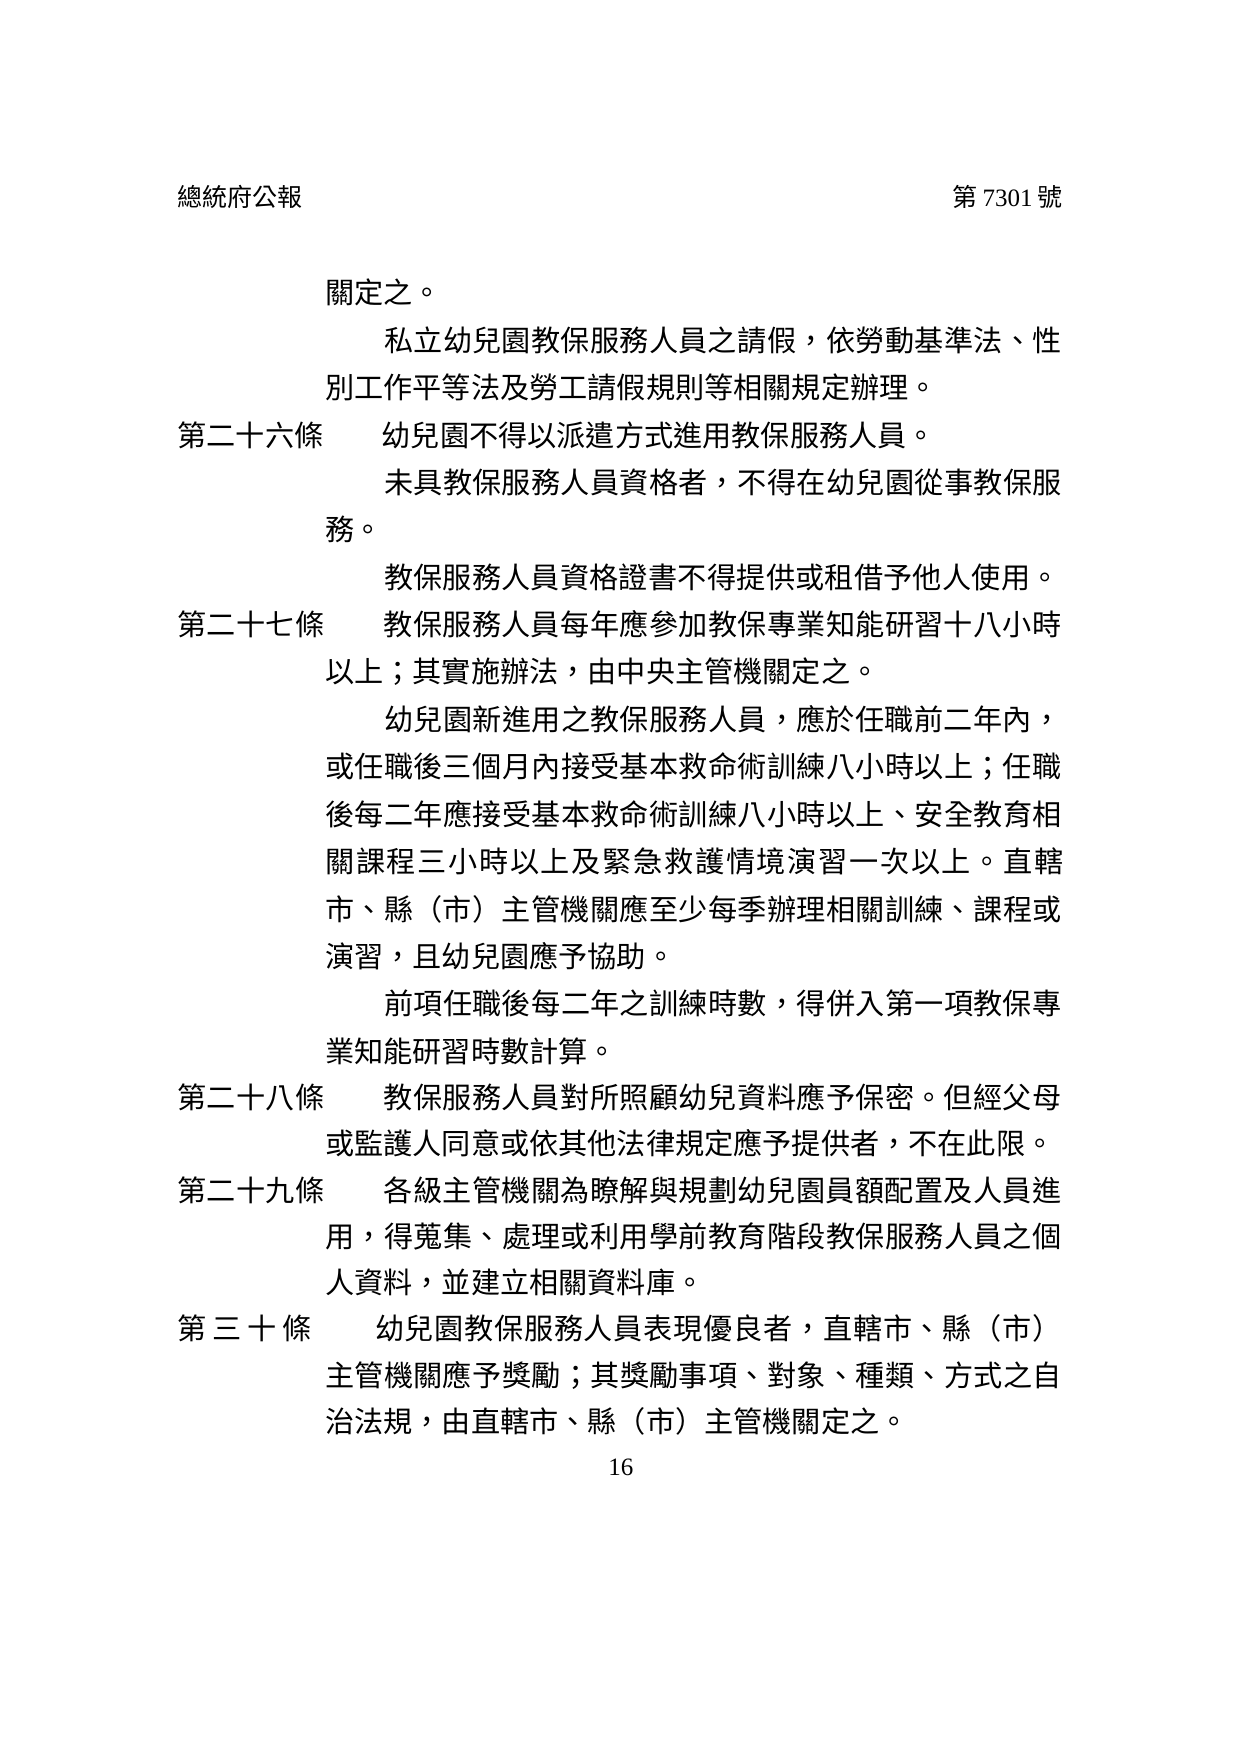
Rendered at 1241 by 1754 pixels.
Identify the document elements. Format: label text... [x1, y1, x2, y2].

text 未具教保服務人員資格者，不得在幼兒園從事教保服務。 [325, 455, 1064, 550]
text 第三十條 幼兒園教保服務人員表現優良者，直轄市、縣（市）主管機關應予獎勵；其獎勵事項、對象、種類、方式之自治法規，由直轄市、縣（市）主管機關定之。 [177, 1303, 1064, 1442]
text 前項任職後每二年之訓練時數，得併入第一項教保專業知能研習時數計算。 [325, 977, 1064, 1072]
text 關定之。 [177, 266, 1064, 313]
text 第二十六條 幼兒園不得以派遣方式進用教保服務人員。 [177, 408, 1064, 455]
text 私立幼兒園教保服務人員之請假，依勞動基準法、性別工作平等法及勞工請假規則等相關規定辦理。 [325, 313, 1064, 408]
text 第二十八條 教保服務人員對所照顧幼兒資料應予保密。但經父母或監護人同意或依其他法律規定應予提供者，不在此限。 [177, 1072, 1064, 1164]
text 教保服務人員資格證書不得提供或租借予他人使用。 [325, 550, 1064, 598]
text 第二十七條 教保服務人員每年應參加教保專業知能研習十八小時以上；其實施辦法，由中央主管機關定之。 [177, 598, 1064, 692]
text 第二十九條 各級主管機關為瞭解與規劃幼兒園員額配置及人員進用，得蒐集、處理或利用學前教育階段教保服務人員之個人資料，並建立相關資料庫。 [177, 1164, 1064, 1303]
text 幼兒園新進用之教保服務人員，應於任職前二年內，或任職後三個月內接受基本救命術訓練八小時以上；任職後每二年應接受基本救命術訓練八小時以上、安全教育相關課程三小時以上及緊急救護情境演習一次以上。直轄市、縣（市）主管機關應至少每季辦理相關訓練、課程或演習，且幼兒園應予協助。 [325, 692, 1064, 977]
